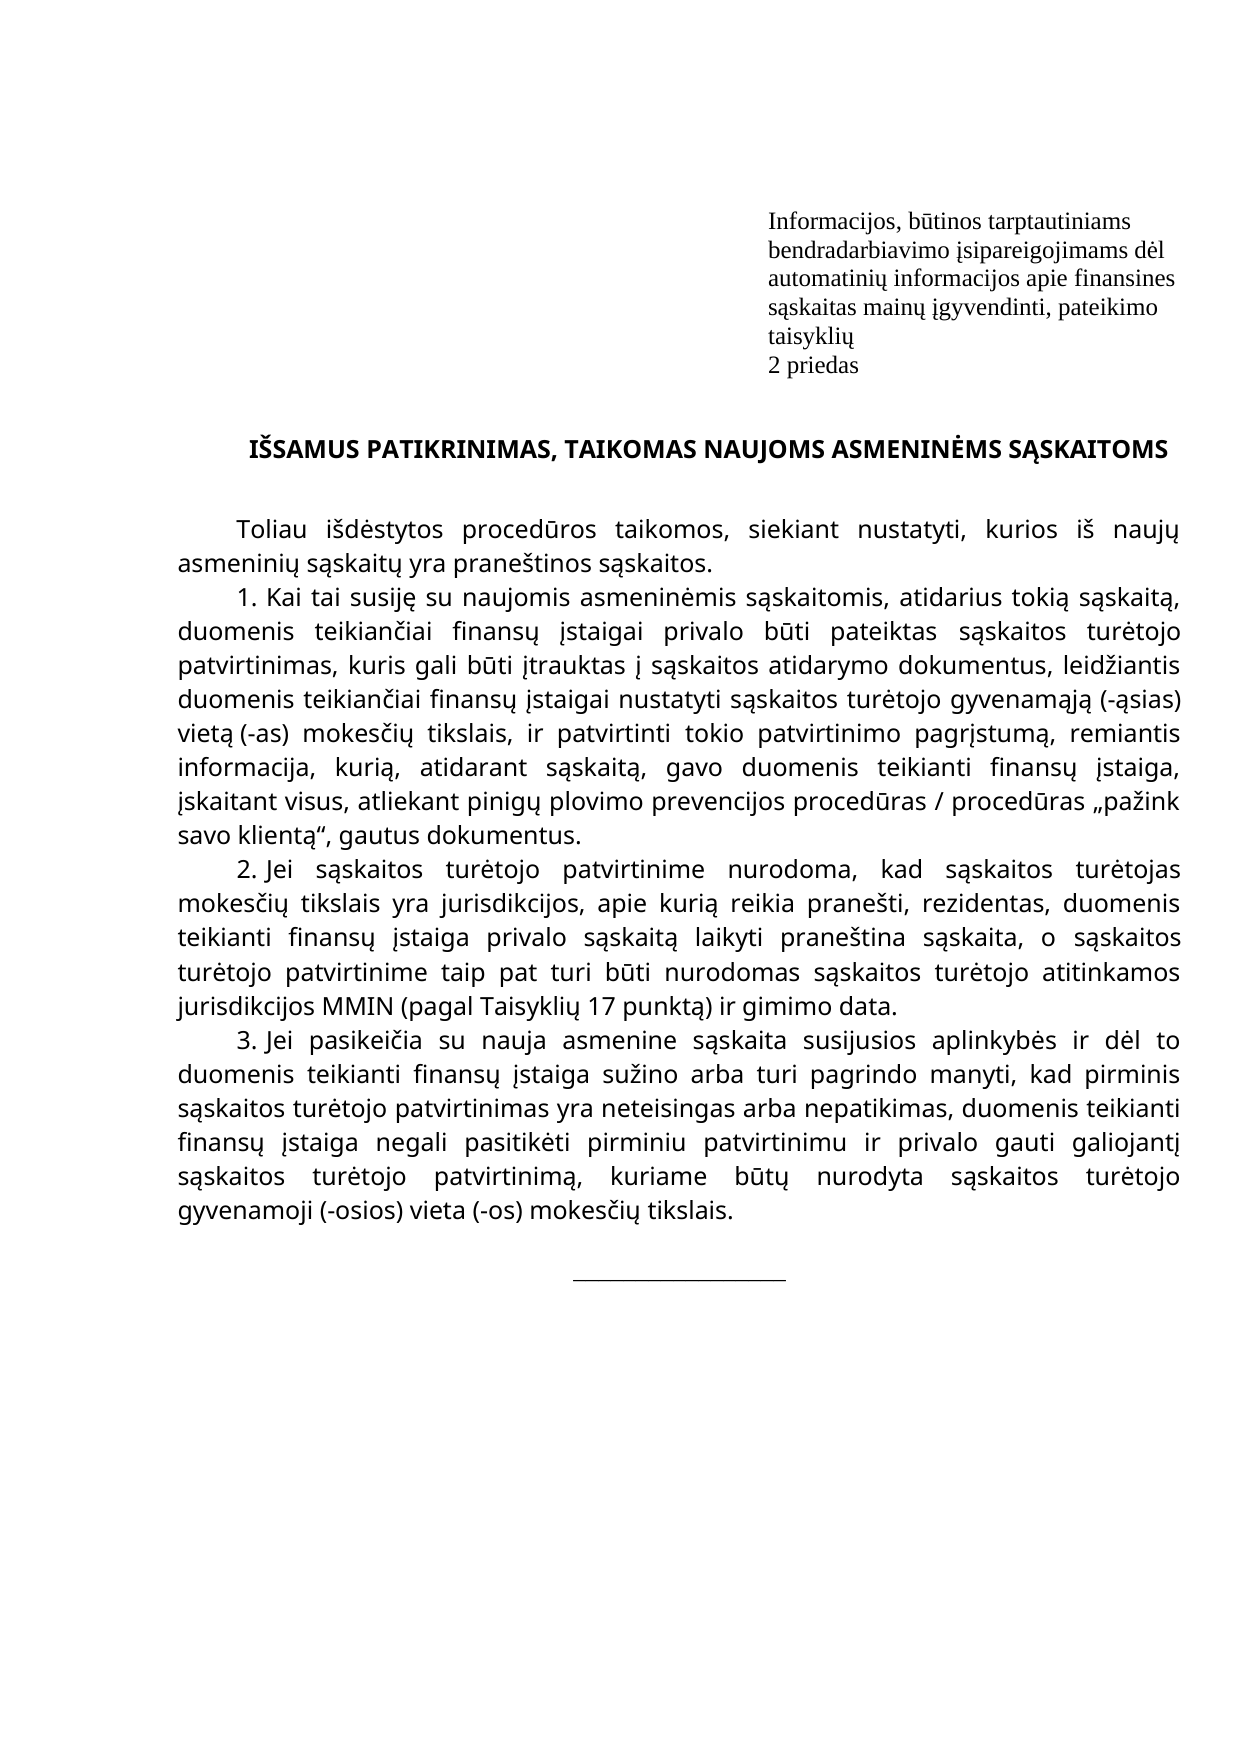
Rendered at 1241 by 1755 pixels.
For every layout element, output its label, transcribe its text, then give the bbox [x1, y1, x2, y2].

text 3. Jei pasikeičia su nauja asmenine sąskaita susijusios aplinkybės ir dėl to duomenis teikianti finansų įstaiga sužino arba turi pagrindo manyti, kad pirminis sąskaitos turėtojo patvirtinimas yra neteisingas arba nepatikimas, duomenis teikianti finansų įstaiga negali pasitikėti pirminiu patvirtinimu ir privalo gauti galiojantį sąskaitos turėtojo patvirtinimą, kuriame būtų nurodyta sąskaitos turėtojo gyvenamoji (-osios) vieta (-os) mokesčių tikslais. [177, 1022, 1181, 1227]
text taisyklių [177, 321, 1181, 350]
text Informacijos, būtinos tarptautiniams [177, 206, 1181, 235]
text bendradarbiavimo įsipareigojimams dėl [177, 235, 1181, 263]
text Toliau išdėstytos procedūros taikomos, siekiant nustatyti, kurios iš naujų asmeninių sąskaitų yra praneštinos sąskaitos. [177, 511, 1181, 579]
text sąskaitas mainų įgyvendinti, pateikimo [177, 292, 1181, 321]
text IŠSAMUS PATIKRINIMAS, TAIKOMAS NAUJOMS ASMENINĖMS SĄSKAITOMS [177, 431, 1181, 465]
text automatinių informacijos apie finansines [177, 263, 1181, 292]
text 1. Kai tai susiję su naujomis asmeninėmis sąskaitomis, atidarius tokią sąskaitą, duomenis teikiančiai finansų įstaigai privalo būti pateiktas sąskaitos turėtojo patvirtinimas, kuris gali būti įtrauktas į sąskaitos atidarymo dokumentus, leidžiantis duomenis teikiančiai finansų įstaigai nustatyti sąskaitos turėtojo gyvenamąją (-ąsias) vietą (-as) mokesčių tikslais, ir patvirtinti tokio patvirtinimo pagrįstumą, remiantis informacija, kurią, atidarant sąskaitą, gavo duomenis teikianti finansų įstaiga, įskaitant visus, atliekant pinigų plovimo prevencijos procedūras / procedūras „pažink savo klientą“, gautus dokumentus. [177, 579, 1181, 852]
text 2. Jei sąskaitos turėtojo patvirtinime nurodoma, kad sąskaitos turėtojas mokesčių tikslais yra jurisdikcijos, apie kurią reikia pranešti, rezidentas, duomenis teikianti finansų įstaiga privalo sąskaitą laikyti praneština sąskaita, o sąskaitos turėtojo patvirtinime taip pat turi būti nurodomas sąskaitos turėtojo atitinkamos jurisdikcijos MMIN (pagal Taisyklių 17 punktą) ir gimimo data. [177, 852, 1181, 1022]
text _________________ [177, 1255, 1181, 1284]
text 2 priedas [177, 350, 1181, 378]
